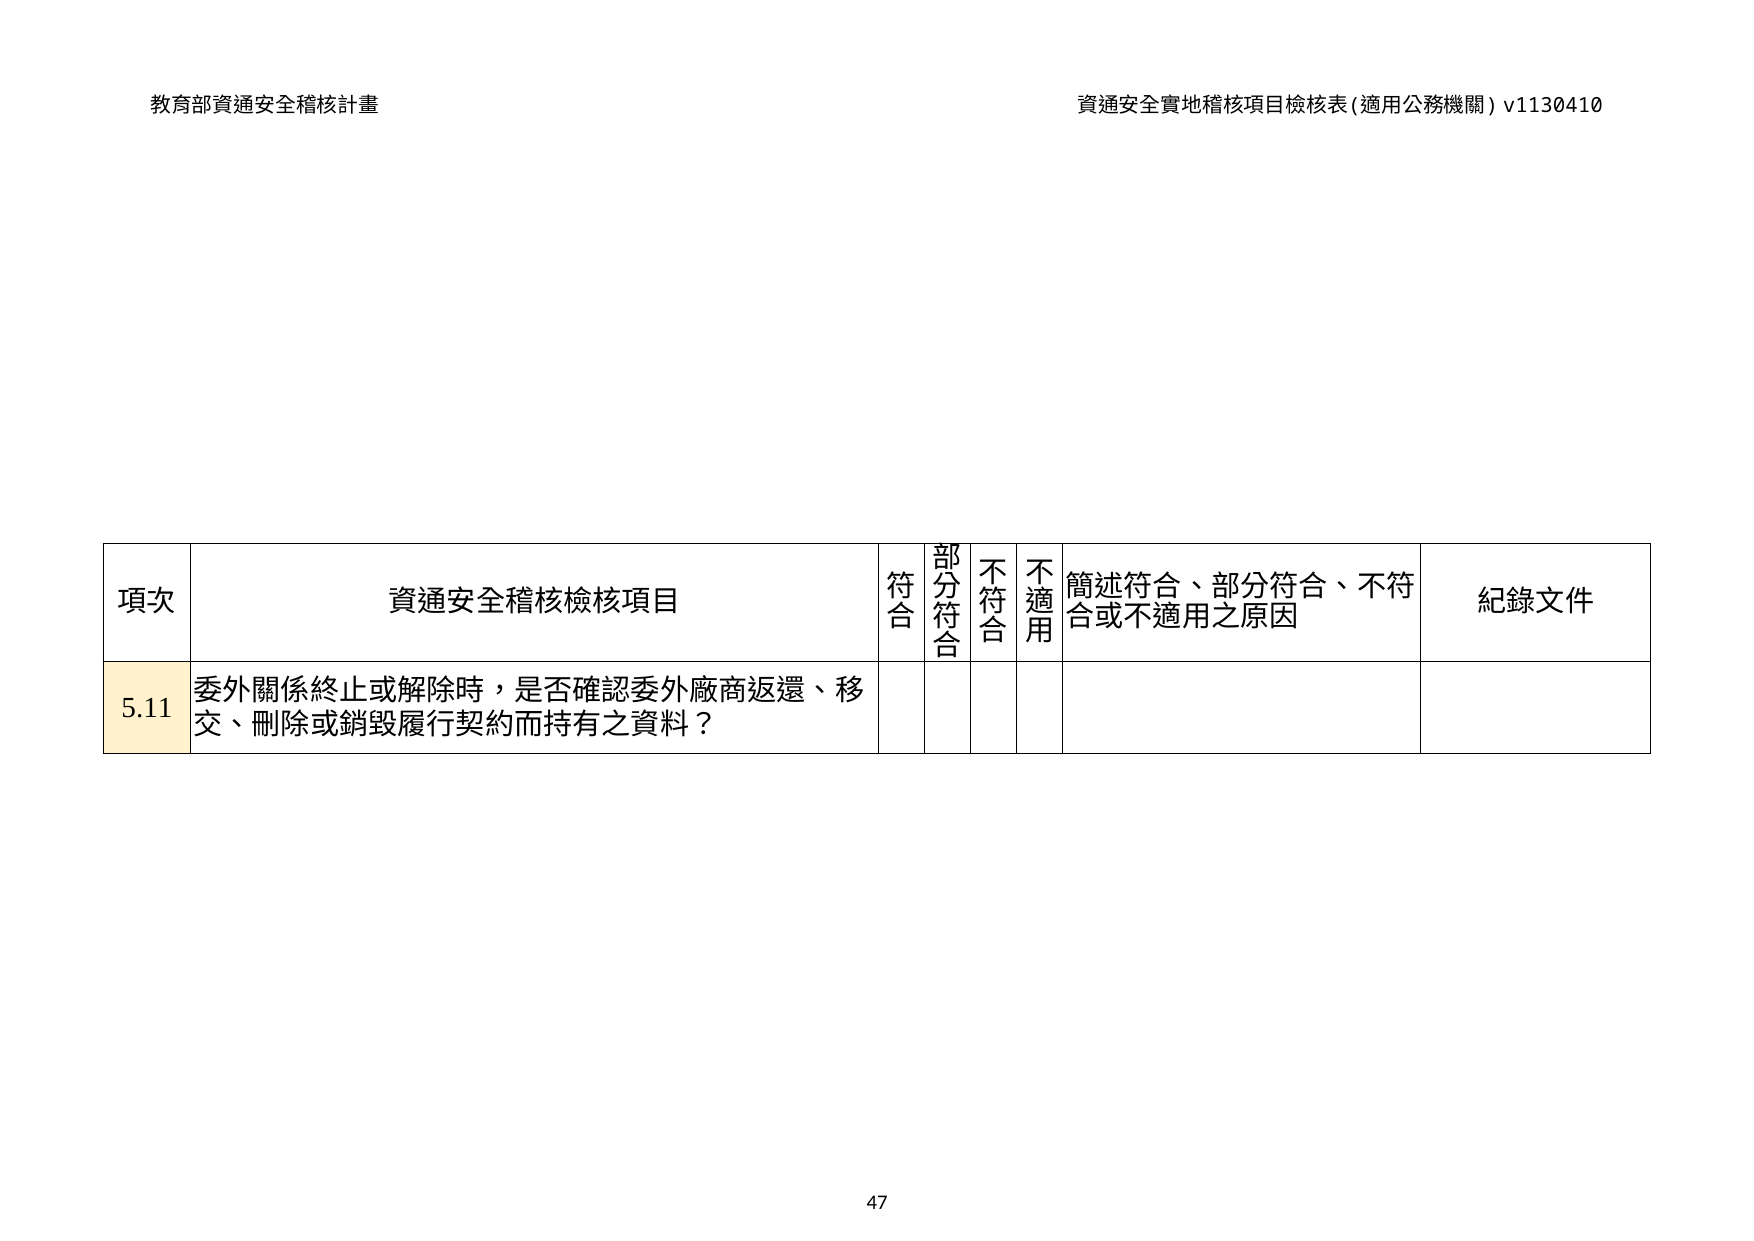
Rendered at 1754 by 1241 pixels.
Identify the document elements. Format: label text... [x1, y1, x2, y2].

table_cell [1421, 662, 1650, 753]
table_header 不適用 [1017, 544, 1062, 661]
table_cell [1017, 662, 1062, 753]
table_cell [925, 662, 970, 753]
table_header 符合 [879, 544, 924, 661]
table_header 紀錄文件 [1421, 544, 1650, 661]
table_header 不符合 [971, 544, 1016, 661]
table_cell [1063, 662, 1420, 753]
table_cell [971, 662, 1016, 753]
table_header 簡述符合、部分符合、不符合或不適用之原因 [1063, 544, 1420, 661]
table_header 資通安全稽核檢核項目 [191, 544, 878, 661]
table_cell 委外關係終止或解除時，是否確認委外廠商返還、移交、刪除或銷毀履行契約而持有之資料？ [191, 662, 878, 753]
table_header 部分符合 [925, 544, 970, 661]
table_header 項次 [104, 544, 190, 661]
table_cell 5.11 [104, 662, 190, 753]
table_cell [879, 662, 924, 753]
